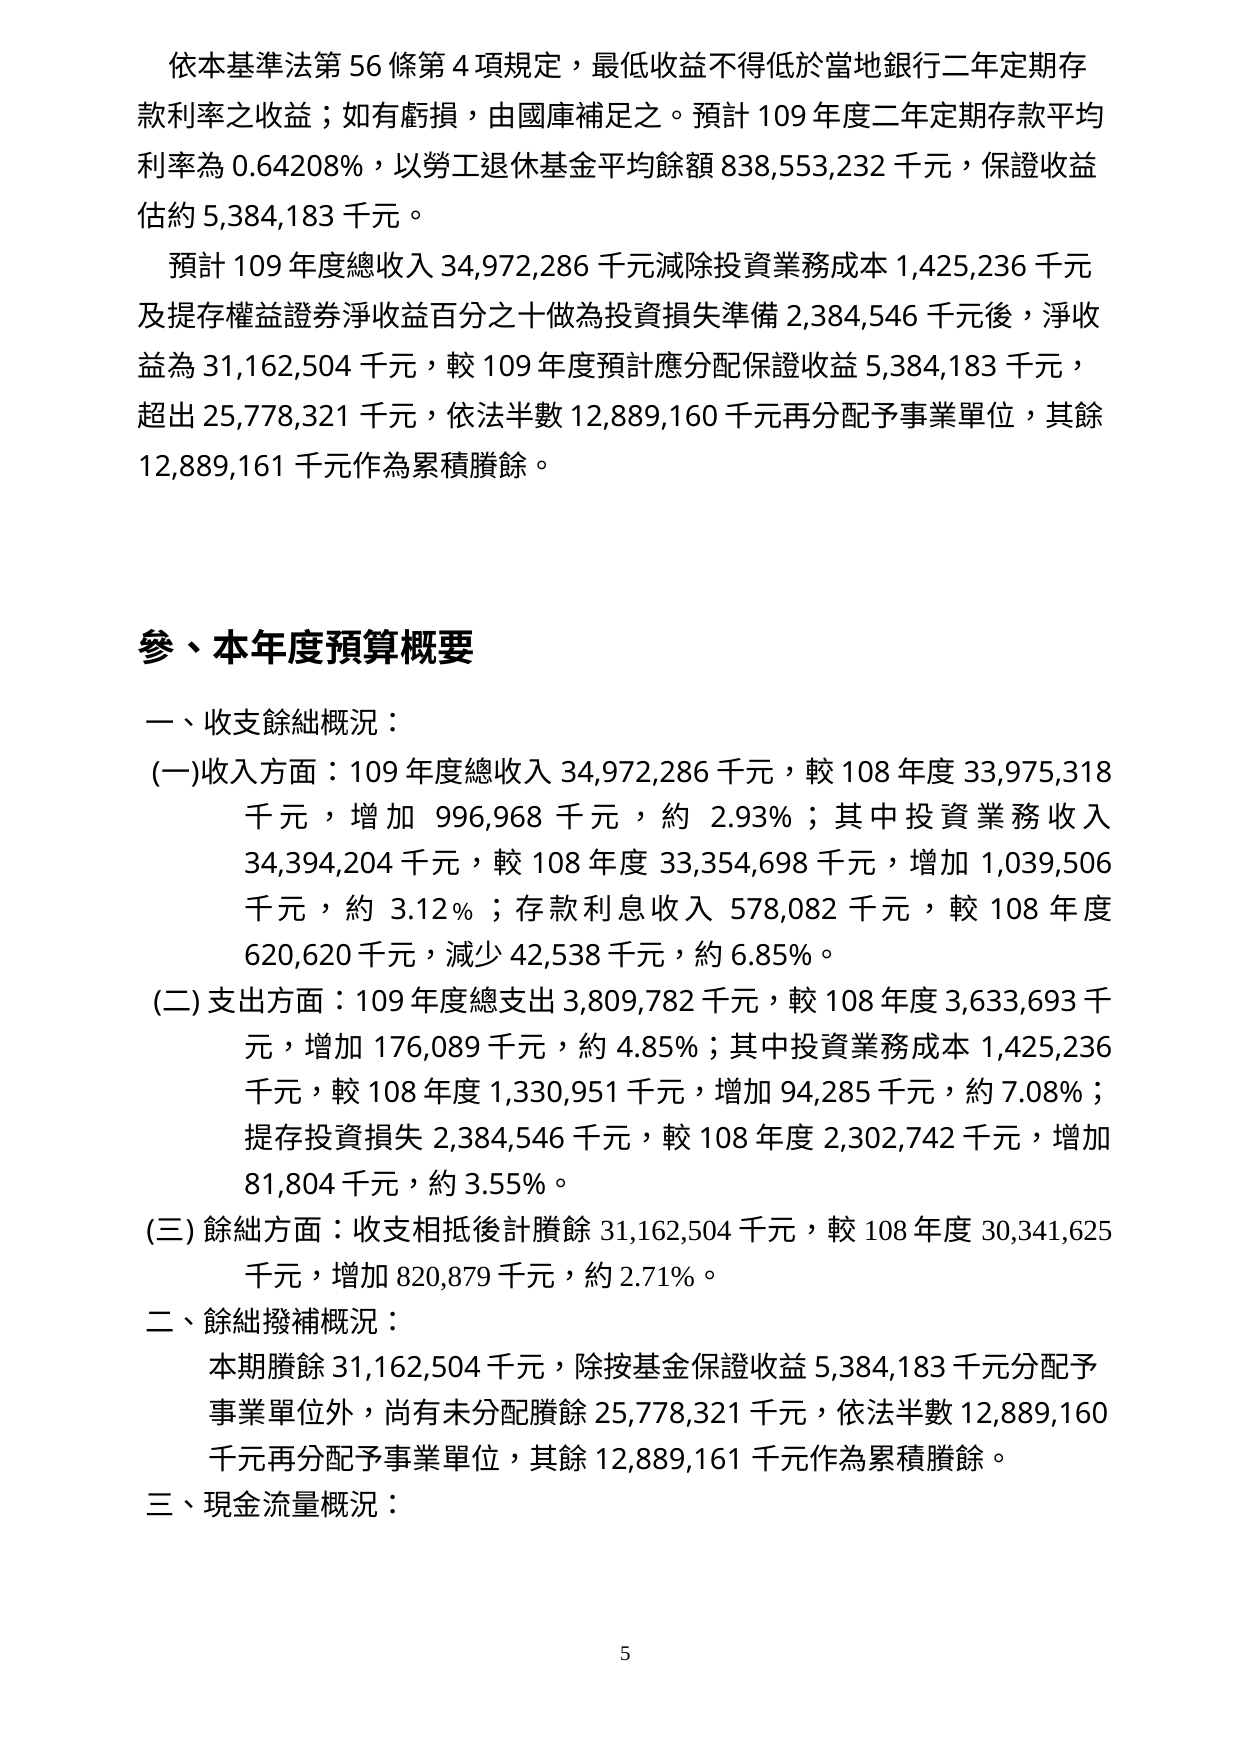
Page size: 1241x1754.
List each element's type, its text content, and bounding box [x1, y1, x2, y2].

text 依本基準法第56條第4項規定，最低收益不得低於當地銀行二年定期存款利率之收益；如有虧損，由國庫補足之。預計 109年度二年定期存款平均利率為 0.64208%，以勞工退休基金平均餘額 838,553,232 千元，保證收益估約 5,384,183 千元。 [138, 39, 1113, 239]
text 本期賸餘 31,162,504千元，除按基金保證收益 5,384,183千元分配予事業單位外，尚有未分配賸餘 25,778,321千元，依法半數12,889,160千元再分配予事業單位，其餘 12,889,161 千元作為累積賸餘。 [208, 1341, 1113, 1479]
text 三、現金流量概況： [138, 1479, 1113, 1524]
text (一)收入方面：109年度總收入 34,972,286千元，較108年度 33,975,318千元，增加 996,968千元，約 2.93%；其中投資業務收入 34,394,204千元，較108年度 33,354,698千元，增加 1,039,506千元，約 3.12﹪；存款利息收入 578,082千元，較108年度 620,620千元，減少 42,538千元，約 6.85%。 [143, 745, 1113, 974]
text 二、餘絀撥補概況： [138, 1295, 1113, 1341]
text 參、本年度預算概要 [138, 595, 1113, 695]
text (三) 餘絀方面：收支相抵後計賸餘 31,162,504千元，較108年度 30,341,625千元，增加 820,879千元，約2.71%。 [138, 1204, 1113, 1295]
text 預計109年度總收入 34,972,286 千元減除投資業務成本1,425,236 千元及提存權益證券淨收益百分之十做為投資損失準備 2,384,546 千元後，淨收益為 31,162,504 千元，較109年度預計應分配保證收益 5,384,183 千元，超出 25,778,321 千元，依法半數12,889,160千元再分配予事業單位，其餘 12,889,161 千元作為累積賸餘。 [138, 239, 1113, 489]
text 一、收支餘絀概況： [138, 695, 1113, 745]
text (二) 支出方面：109年度總支出3,809,782千元，較108年度3,633,693千元，增加 176,089千元，約 4.85%；其中投資業務成本 1,425,236千元，較108年度 1,330,951千元，增加 94,285千元，約 7.08%；提存投資損失 2,384,546千元，較108年度 2,302,742千元，增加 81,804千元，約 3.55%。 [138, 974, 1113, 1204]
